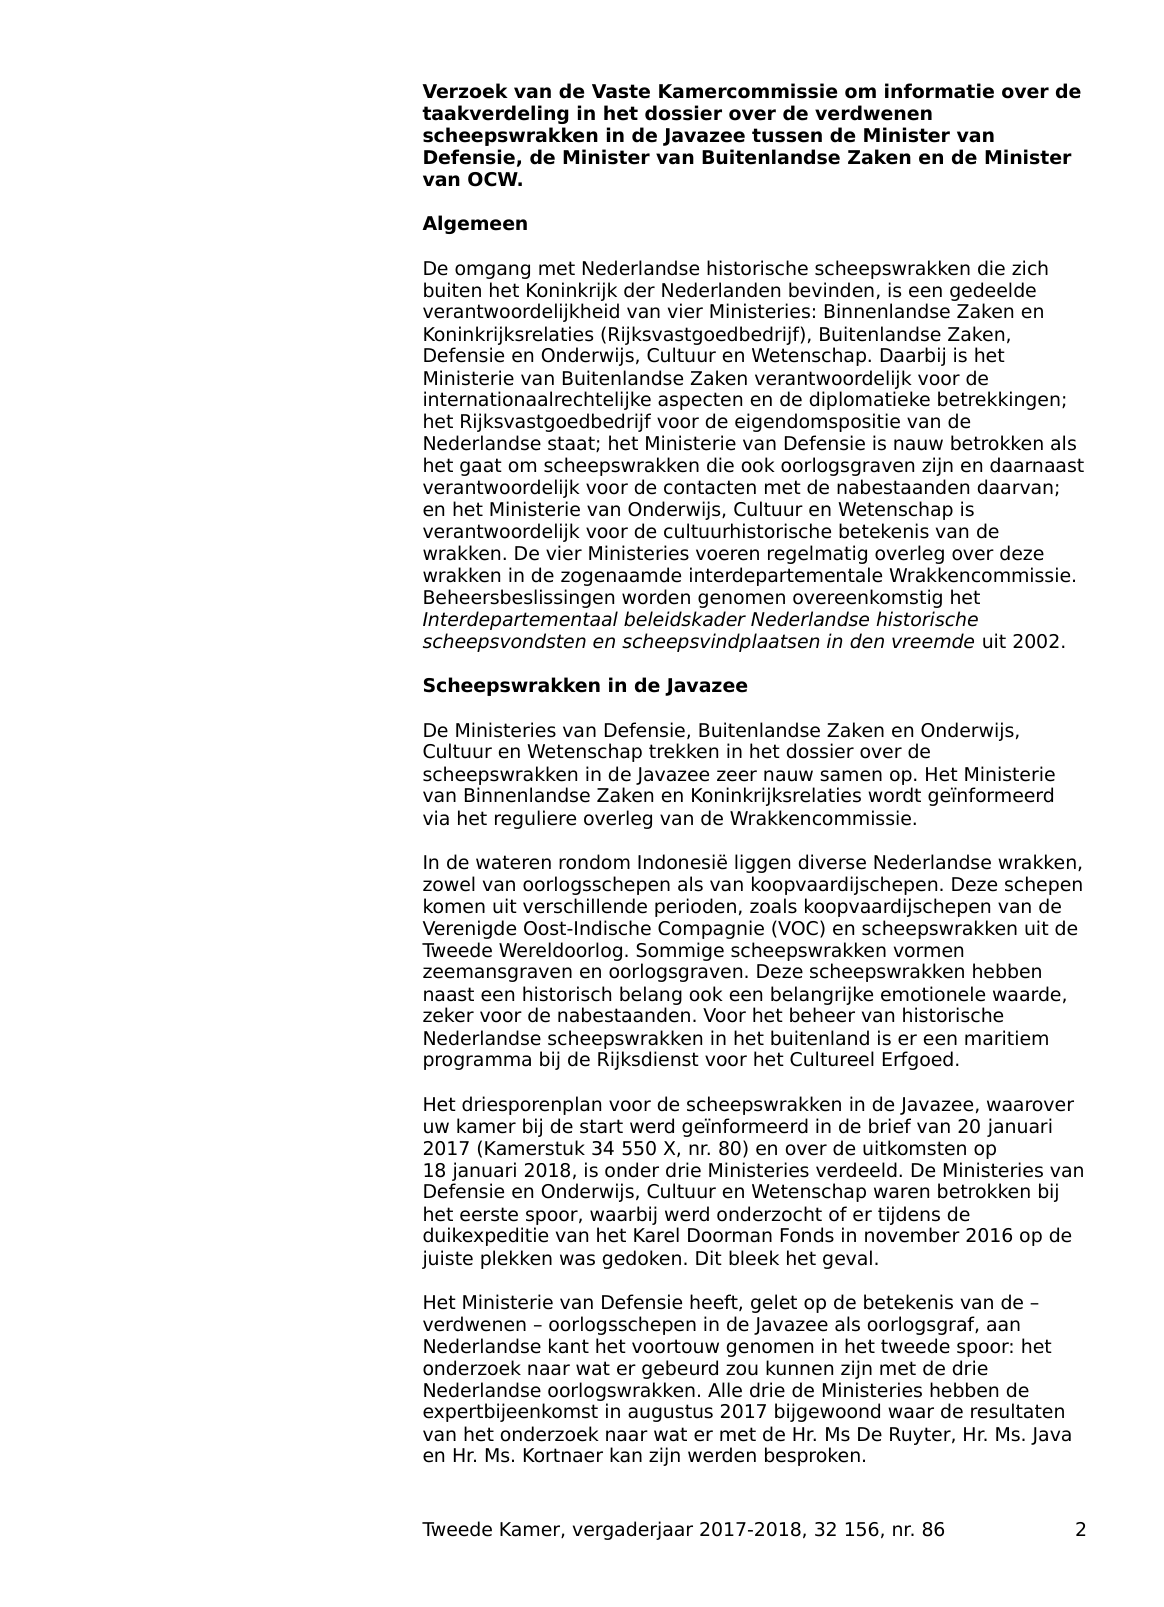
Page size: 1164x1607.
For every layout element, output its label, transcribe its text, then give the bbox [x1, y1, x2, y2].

text In de wateren rondom Indonesië liggen diverse Nederlandse wrakken, zowel van oorlogsschepen als van koopvaardijschepen. Deze schepen komen uit verschillende perioden, zoals koopvaardijschepen van de Verenigde Oost-Indische Compagnie (VOC) en scheepswrakken uit de Tweede Wereldoorlog. Sommige scheepswrakken vormen zeemansgraven en oorlogsgraven. Deze scheepswrakken hebben naast een historisch belang ook een belangrijke emotionele waarde, zeker voor de nabestaanden. Voor het beheer van historische Nederlandse scheepswrakken in het buitenland is er een maritiem programma bij de Rijksdienst voor het Cultureel Erfgoed. [422, 852, 1087, 1071]
text De omgang met Nederlandse historische scheepswrakken die zich buiten het Koninkrijk der Nederlanden bevinden, is een gedeelde verantwoordelijkheid van vier Ministeries: Binnenlandse Zaken en Koninkrijksrelaties (Rijksvastgoedbedrijf), Buitenlandse Zaken, Defensie en Onderwijs, Cultuur en Wetenschap. Daarbij is het Ministerie van Buitenlandse Zaken verantwoordelijk voor de internationaalrechtelijke aspecten en de diplomatieke betrekkingen; het Rijksvastgoedbedrijf voor de eigendomspositie van de Nederlandse staat; het Ministerie van Defensie is nauw betrokken als het gaat om scheepswrakken die ook oorlogsgraven zijn en daarnaast verantwoordelijk voor de contacten met de nabestaanden daarvan; en het Ministerie van Onderwijs, Cultuur en Wetenschap is verantwoordelijk voor de cultuurhistorische betekenis van de wrakken. De vier Ministeries voeren regelmatig overleg over deze wrakken in de zogenaamde interdepartementale Wrakkencommissie. Beheersbeslissingen worden genomen overeenkomstig het Interdepartementaal beleidskader Nederlandse historische scheepsvondsten en scheepsvindplaatsen in den vreemde uit 2002. [422, 257, 1087, 653]
subtitle Scheepswrakken in de Javazee [422, 675, 1087, 697]
text Het driesporenplan voor de scheepswrakken in de Javazee, waarover uw kamer bij de start werd geïnformeerd in de brief van 20 januari 2017 (Kamerstuk 34 550 X, nr. 80) en over de uitkomsten op 18 januari 2018, is onder drie Ministeries verdeeld. De Ministeries van Defensie en Onderwijs, Cultuur en Wetenschap waren betrokken bij het eerste spoor, waarbij werd onderzocht of er tijdens de duikexpeditie van het Karel Doorman Fonds in november 2016 op de juiste plekken was gedoken. Dit bleek het geval. [422, 1093, 1087, 1269]
text De Ministeries van Defensie, Buitenlandse Zaken en Onderwijs, Cultuur en Wetenschap trekken in het dossier over de scheepswrakken in de Javazee zeer nauw samen op. Het Ministerie van Binnenlandse Zaken en Koninkrijksrelaties wordt geïnformeerd via het reguliere overleg van de Wrakkencommissie. [422, 719, 1087, 829]
subtitle Algemeen [422, 213, 1087, 235]
text Het Ministerie van Defensie heeft, gelet op de betekenis van de – verdwenen – oorlogsschepen in de Javazee als oorlogsgraf, aan Nederlandse kant het voortouw genomen in het tweede spoor: het onderzoek naar wat er gebeurd zou kunnen zijn met de drie Nederlandse oorlogswrakken. Alle drie de Ministeries hebben de expertbijeenkomst in augustus 2017 bijgewoond waar de resultaten van het onderzoek naar wat er met de Hr. Ms De Ruyter, Hr. Ms. Java en Hr. Ms. Kortnaer kan zijn werden besproken. [422, 1292, 1087, 1467]
text Verzoek van de Vaste Kamercommissie om informatie over de taakverdeling in het dossier over de verdwenen scheepswrakken in de Javazee tussen de Minister van Defensie, de Minister van Buitenlandse Zaken en de Minister van OCW. [422, 81, 1087, 191]
